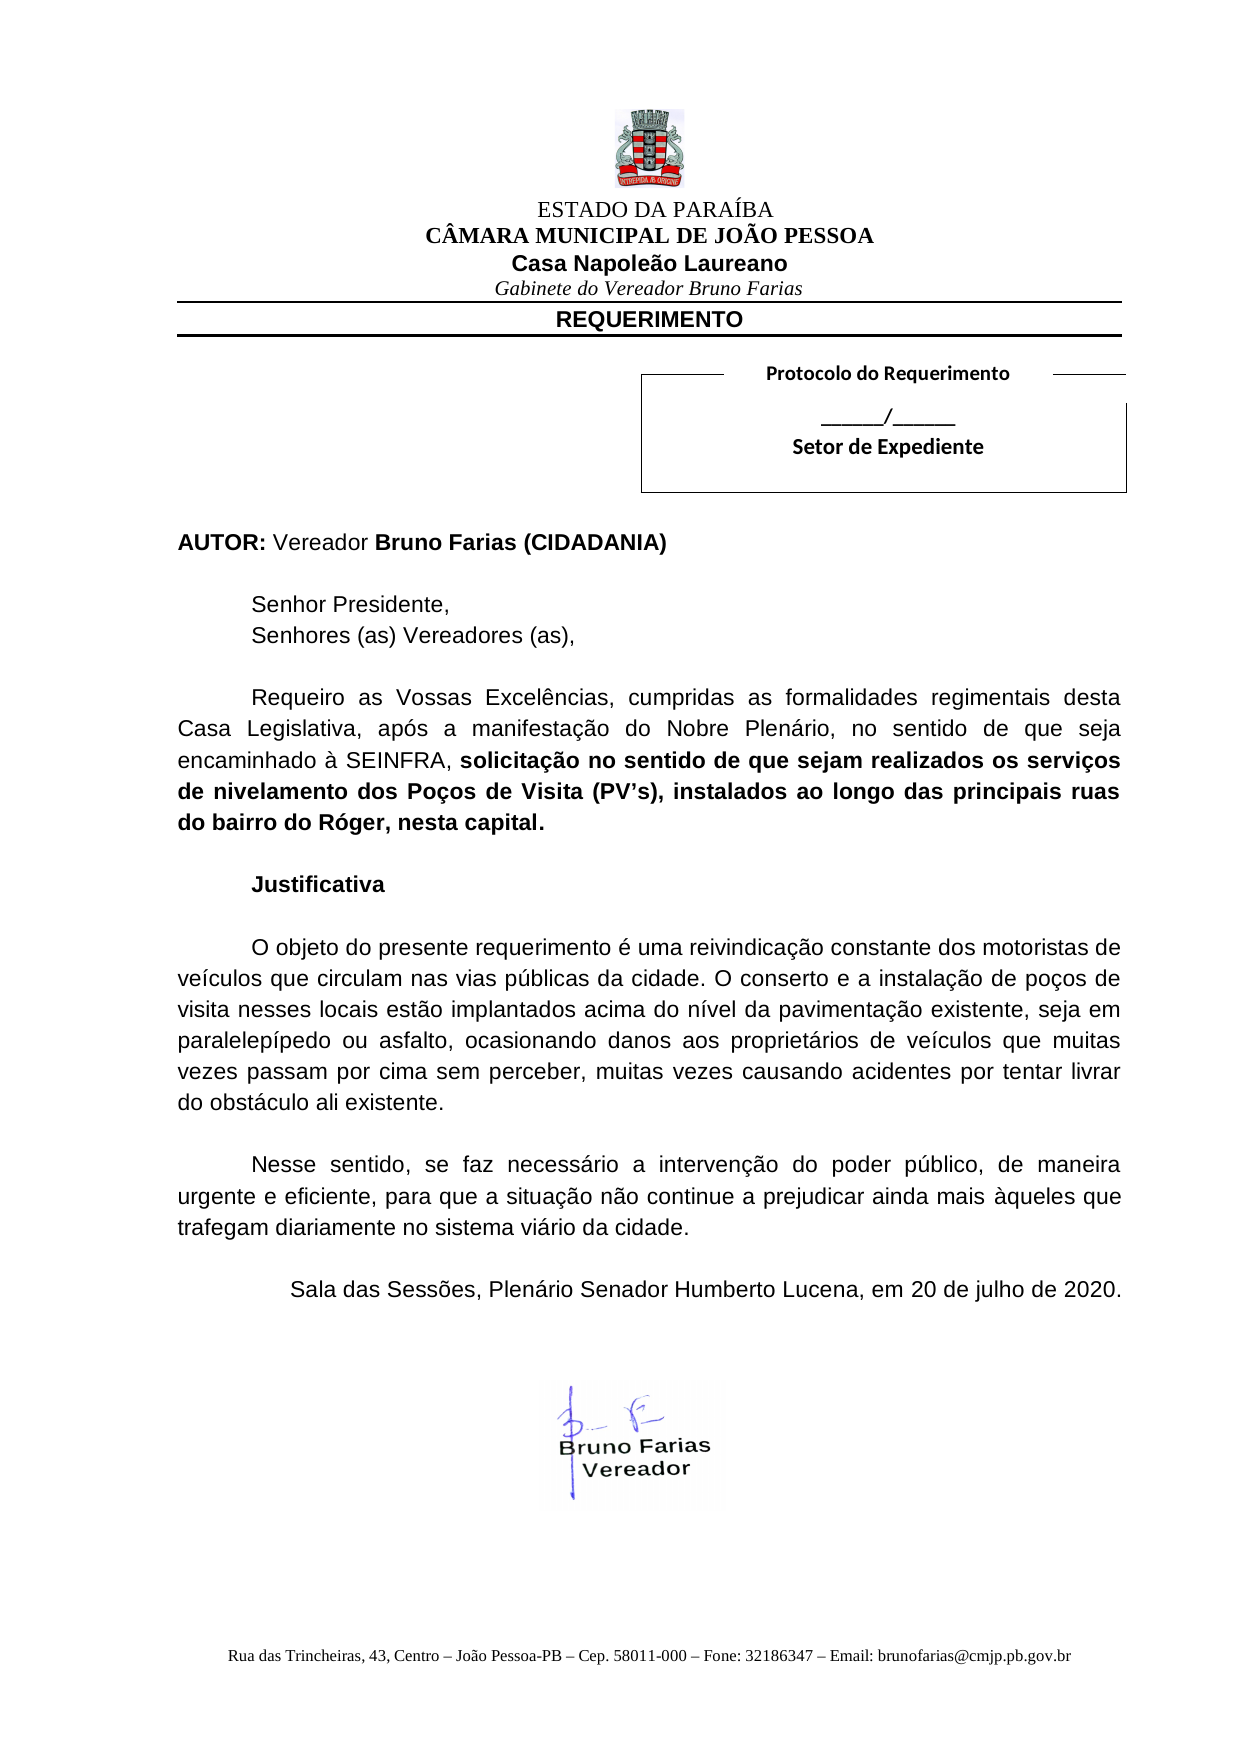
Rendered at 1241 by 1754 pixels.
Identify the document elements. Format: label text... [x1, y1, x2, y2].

table_cell [642, 375, 723, 403]
table_header Protocolo do Requerimento [724, 343, 1053, 403]
table_cell [642, 432, 723, 461]
table_cell ______/______ [724, 403, 1053, 432]
table_cell [642, 403, 723, 432]
text O objeto do presente requerimento é uma reivindicação constante dos motoristas de veículos que circulam nas vias públicas da cidade. O conserto e a instalação de poços de visita nesses locais estão implantados acima do nível da pavimentação existente, seja em paralelepípedo ou asfalto, ocasionando danos aos proprietários de veículos que muitas vezes passam por cima sem perceber, muitas vezes causando acidentes por tentar livrar do obstáculo ali existente. [177, 933, 1122, 1116]
table_cell [1053, 432, 1126, 461]
text Requeiro as Vossas Excelências, cumpridas as formalidades regimentais desta Casa Legislativa, após a manifestação do Nobre Plenário, no sentido de que seja encaminhado à SEINFRA, solicitação no sentido de que sejam realizados os serviços de nivelamento dos Poços de Visita (PV’s), instalados ao longo das principais ruas do bairro do Róger, nesta capital. [177, 684, 1122, 835]
text Senhor Presidente, [177, 590, 1122, 617]
table_cell [642, 461, 723, 492]
table_cell [1053, 461, 1126, 492]
text Justificativa [177, 871, 1122, 898]
text Nesse sentido, se faz necessário a intervenção do poder público, de maneira urgente e eficiente, para que a situação não continue a prejudicar ainda mais àqueles que trafegam diariamente no sistema viário da cidade. [177, 1151, 1122, 1240]
text AUTOR: Vereador Bruno Farias (CIDADANIA) [177, 528, 1122, 555]
text Senhores (as) Vereadores (as), [177, 621, 1122, 648]
text Sala das Sessões, Plenário Senador Humberto Lucena, em 20 de julho de 2020. [177, 1275, 1122, 1302]
table_cell [1053, 403, 1126, 432]
table_cell Setor de Expediente [724, 432, 1053, 461]
text REQUERIMENTO [177, 303, 1122, 334]
table_header [641, 343, 723, 374]
table_cell [724, 461, 1053, 492]
picture [538, 1380, 727, 1511]
table_cell [1053, 374, 1127, 403]
table_header [1053, 343, 1127, 374]
